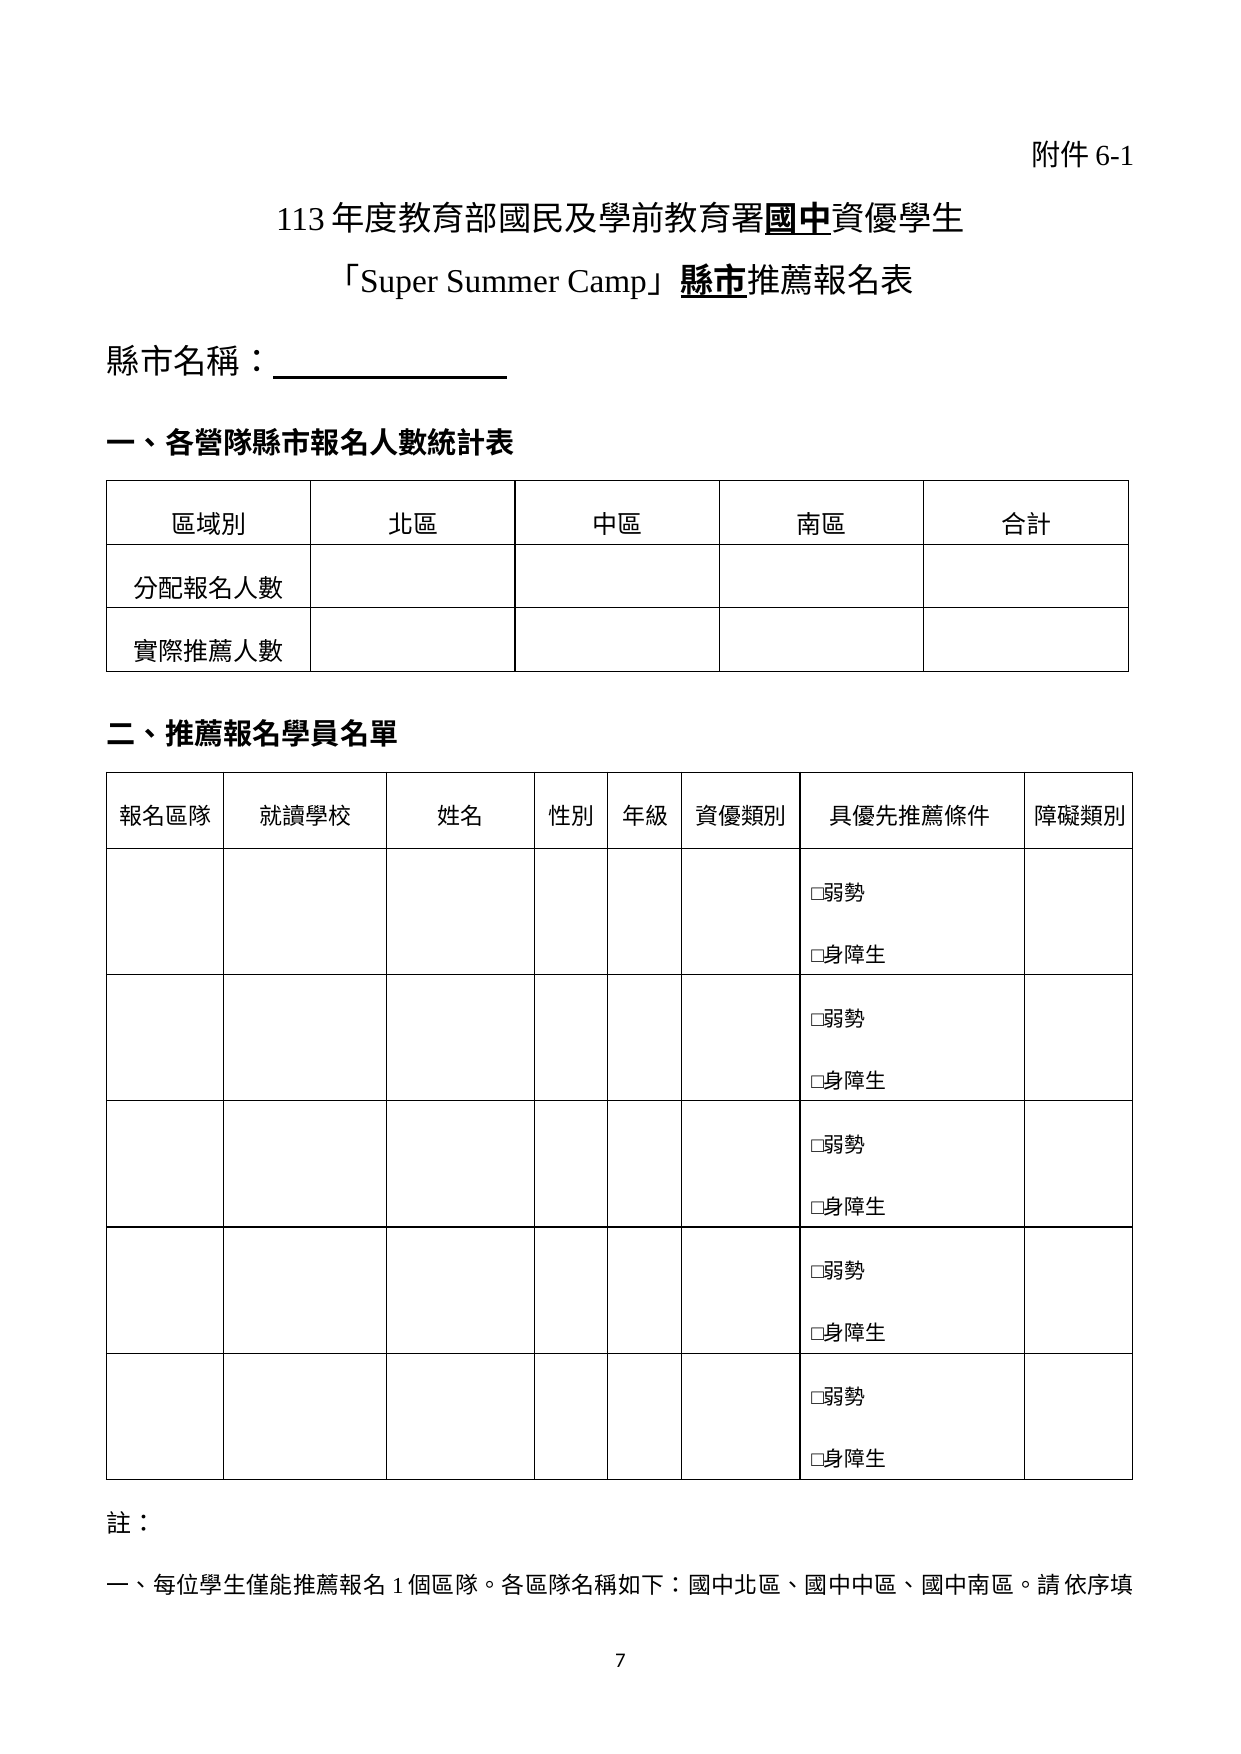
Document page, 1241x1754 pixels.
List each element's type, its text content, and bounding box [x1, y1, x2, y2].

table_cell [387, 1228, 534, 1352]
table_cell [924, 608, 1128, 671]
text 縣市名稱： [106, 317, 1134, 380]
table_cell [1025, 1228, 1132, 1352]
text 一、每位學生僅能推薦報名1個區隊。各區隊名稱如下：國中北區、國中中區、國中南區。請依序填 [106, 1542, 1134, 1604]
table_cell [107, 1228, 223, 1352]
table_cell [535, 1101, 607, 1226]
table_cell [387, 1354, 534, 1478]
table_cell [1025, 975, 1132, 1100]
table_cell □弱勢 □身障生 [801, 975, 1024, 1100]
table_cell [608, 975, 681, 1100]
table_header 區域別 [107, 481, 310, 543]
table_cell [682, 1101, 799, 1226]
table_cell [107, 1101, 223, 1226]
text 註： [106, 1479, 1134, 1542]
table_cell □弱勢 □身障生 [801, 849, 1024, 974]
table_cell [608, 849, 681, 974]
table_cell [535, 849, 607, 974]
table_cell [224, 849, 386, 974]
table_cell [224, 975, 386, 1100]
table_cell □弱勢 □身障生 [801, 1228, 1024, 1352]
table_cell [535, 975, 607, 1100]
text 「Super Summer Camp」縣市推薦報名表 [106, 236, 1134, 299]
table_cell 分配報名人數 [107, 545, 310, 607]
table_cell [516, 545, 719, 607]
table_cell [1025, 849, 1132, 974]
table_cell [608, 1354, 681, 1478]
text 附件6-1 [106, 111, 1134, 174]
table_cell [107, 975, 223, 1100]
table_cell [682, 849, 799, 974]
table_cell [1025, 1354, 1132, 1478]
table_cell [107, 849, 223, 974]
table_cell [107, 1354, 223, 1478]
table_header 姓名 [387, 773, 534, 848]
table_cell [224, 1354, 386, 1478]
table_cell [720, 545, 923, 607]
text 一、各營隊縣市報名人數統計表 [106, 399, 1134, 461]
table_cell [387, 975, 534, 1100]
table_cell [720, 608, 923, 671]
table_cell [535, 1354, 607, 1478]
table_header 障礙類別 [1025, 773, 1132, 848]
table_header 性別 [535, 773, 607, 848]
table_cell [682, 975, 799, 1100]
text 113年度教育部國民及學前教育署國中資優學生 [106, 174, 1134, 236]
table_cell [1025, 1101, 1132, 1226]
table_cell [924, 545, 1128, 607]
table_header 年級 [608, 773, 681, 848]
table_cell [608, 1101, 681, 1226]
table_cell [682, 1228, 799, 1352]
table_header 北區 [311, 481, 514, 543]
table_header 合計 [924, 481, 1128, 543]
table_header 中區 [516, 481, 719, 543]
text 二、推薦報名學員名單 [106, 690, 1134, 753]
table_cell [224, 1101, 386, 1226]
table_header 報名區隊 [107, 773, 223, 848]
table_cell [516, 608, 719, 671]
table_cell [311, 608, 514, 671]
table_cell [682, 1354, 799, 1478]
table_header 就讀學校 [224, 773, 386, 848]
table_cell [535, 1228, 607, 1352]
table_cell [224, 1228, 386, 1352]
table_cell 實際推薦人數 [107, 608, 310, 671]
table_header 具優先推薦條件 [801, 773, 1024, 848]
table_header 南區 [720, 481, 923, 543]
table_header 資優類別 [682, 773, 799, 848]
table_cell [608, 1228, 681, 1352]
table_cell [387, 1101, 534, 1226]
table_cell [311, 545, 514, 607]
table_cell □弱勢 □身障生 [801, 1354, 1024, 1478]
table_cell □弱勢 □身障生 [801, 1101, 1024, 1226]
table_cell [387, 849, 534, 974]
